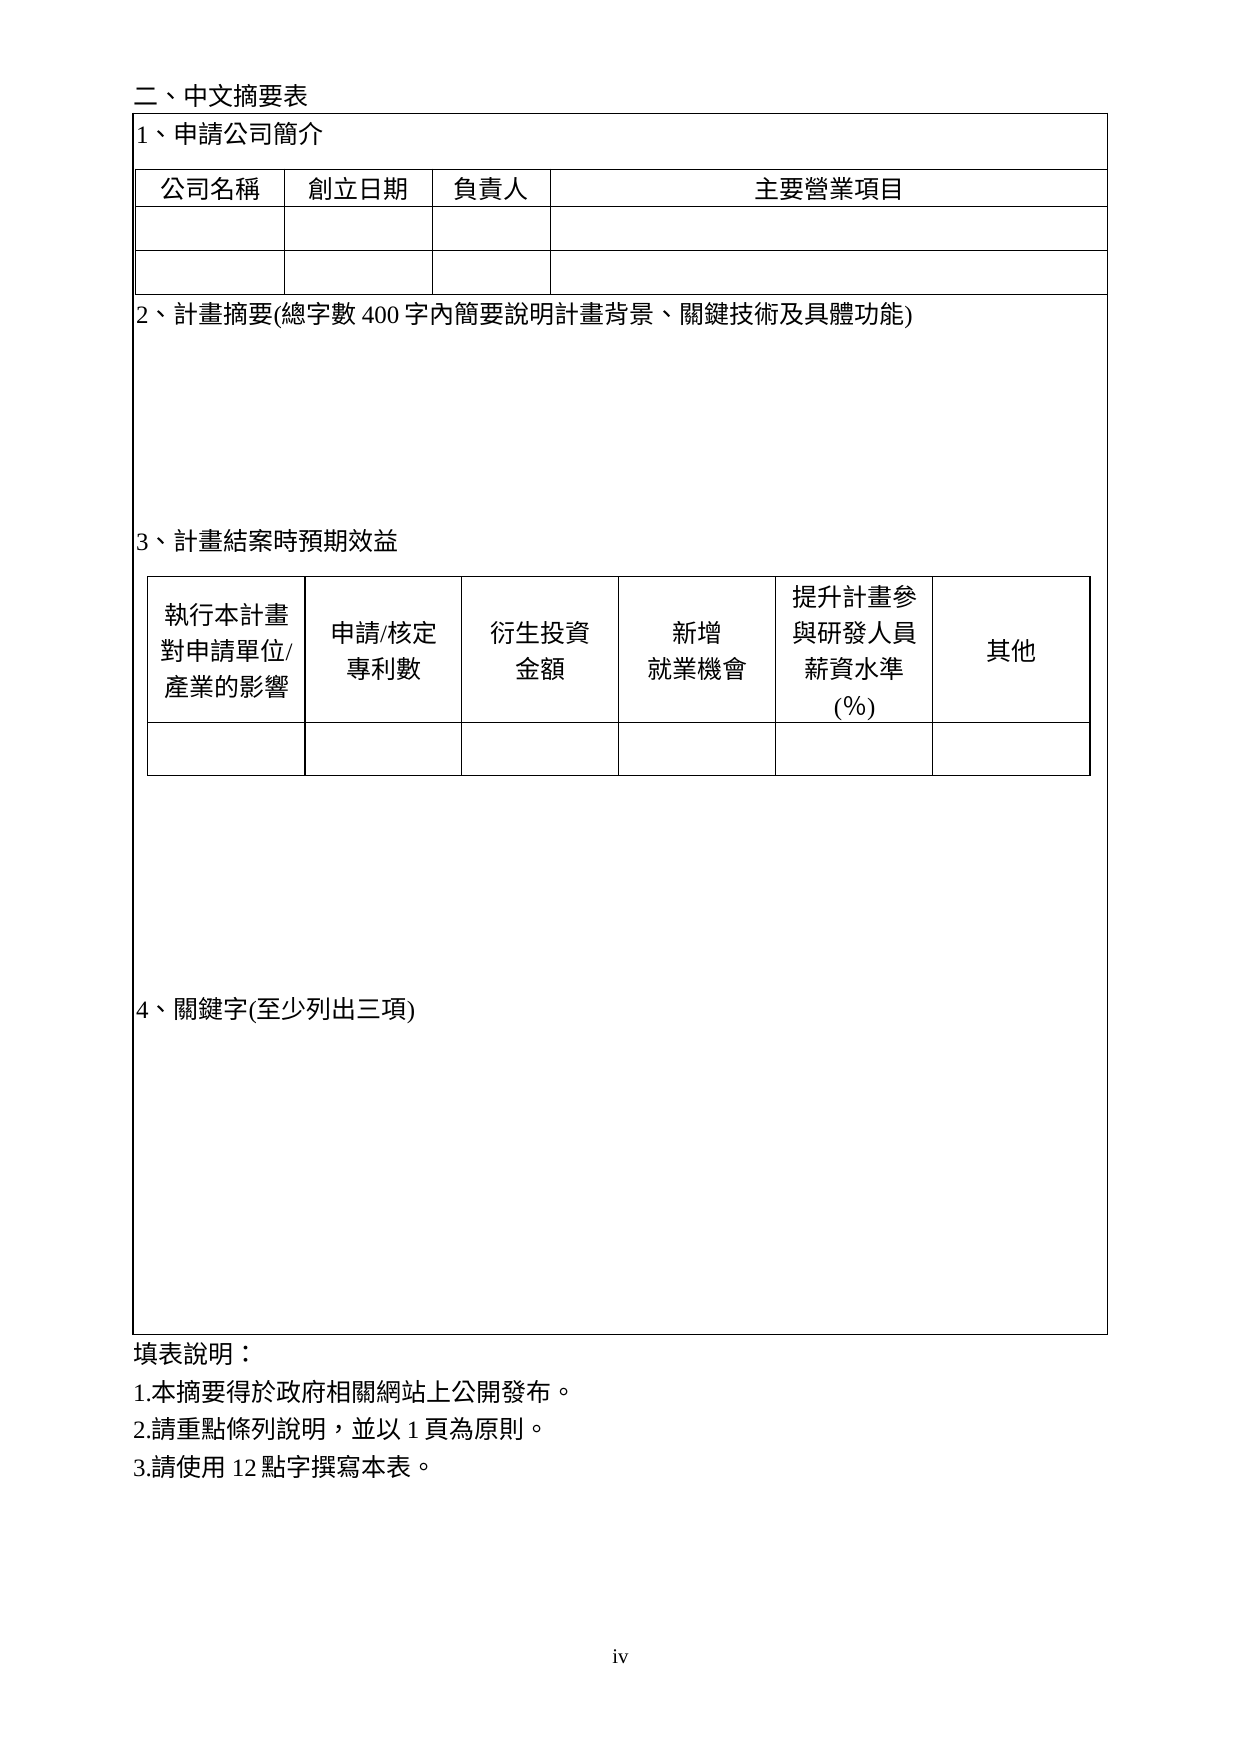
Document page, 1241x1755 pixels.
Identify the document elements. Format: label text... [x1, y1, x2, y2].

table_cell [136, 251, 284, 294]
table_header 申請公司簡介 計畫摘要(總字數400字內簡要說明計畫背景、關鍵技術及具體功能) 計畫結案時預期效益 關鍵字(至少列出三項) [134, 114, 1107, 1334]
table_header 執行本計畫對申請單位/產業的影響 [148, 577, 304, 722]
table_header 創立日期 [285, 170, 432, 206]
table_header 新增 就業機會 [619, 577, 775, 722]
table_header 申請/核定 專利數 [306, 577, 461, 722]
table_cell [776, 723, 932, 775]
table_cell [285, 251, 432, 294]
table_cell [148, 723, 304, 775]
table_cell [619, 723, 775, 775]
table_cell [933, 723, 1089, 775]
table_cell [433, 251, 550, 294]
table_cell [551, 207, 1107, 250]
text 3.請使用12點字撰寫本表。 [133, 1446, 1107, 1484]
table_header 負責人 [433, 170, 550, 206]
text 2.請重點條列說明，並以1頁為原則。 [133, 1409, 1107, 1446]
table_header 衍生投資 金額 [462, 577, 618, 722]
table_header 提升計畫參與研發人員薪資水準(％) [776, 577, 932, 722]
table_cell [285, 207, 432, 250]
table_header 主要營業項目 [551, 170, 1107, 206]
text 1.本摘要得於政府相關網站上公開發布。 [133, 1371, 1107, 1409]
table_cell [306, 723, 461, 775]
text 填表說明： [133, 1335, 1107, 1371]
table_cell [136, 207, 284, 250]
table_cell [551, 251, 1107, 294]
table_header 公司名稱 [136, 170, 284, 206]
table_cell [462, 723, 618, 775]
text 二、中文摘要表 [133, 75, 1107, 112]
table_cell [433, 207, 550, 250]
table_header 其他 [933, 577, 1089, 722]
